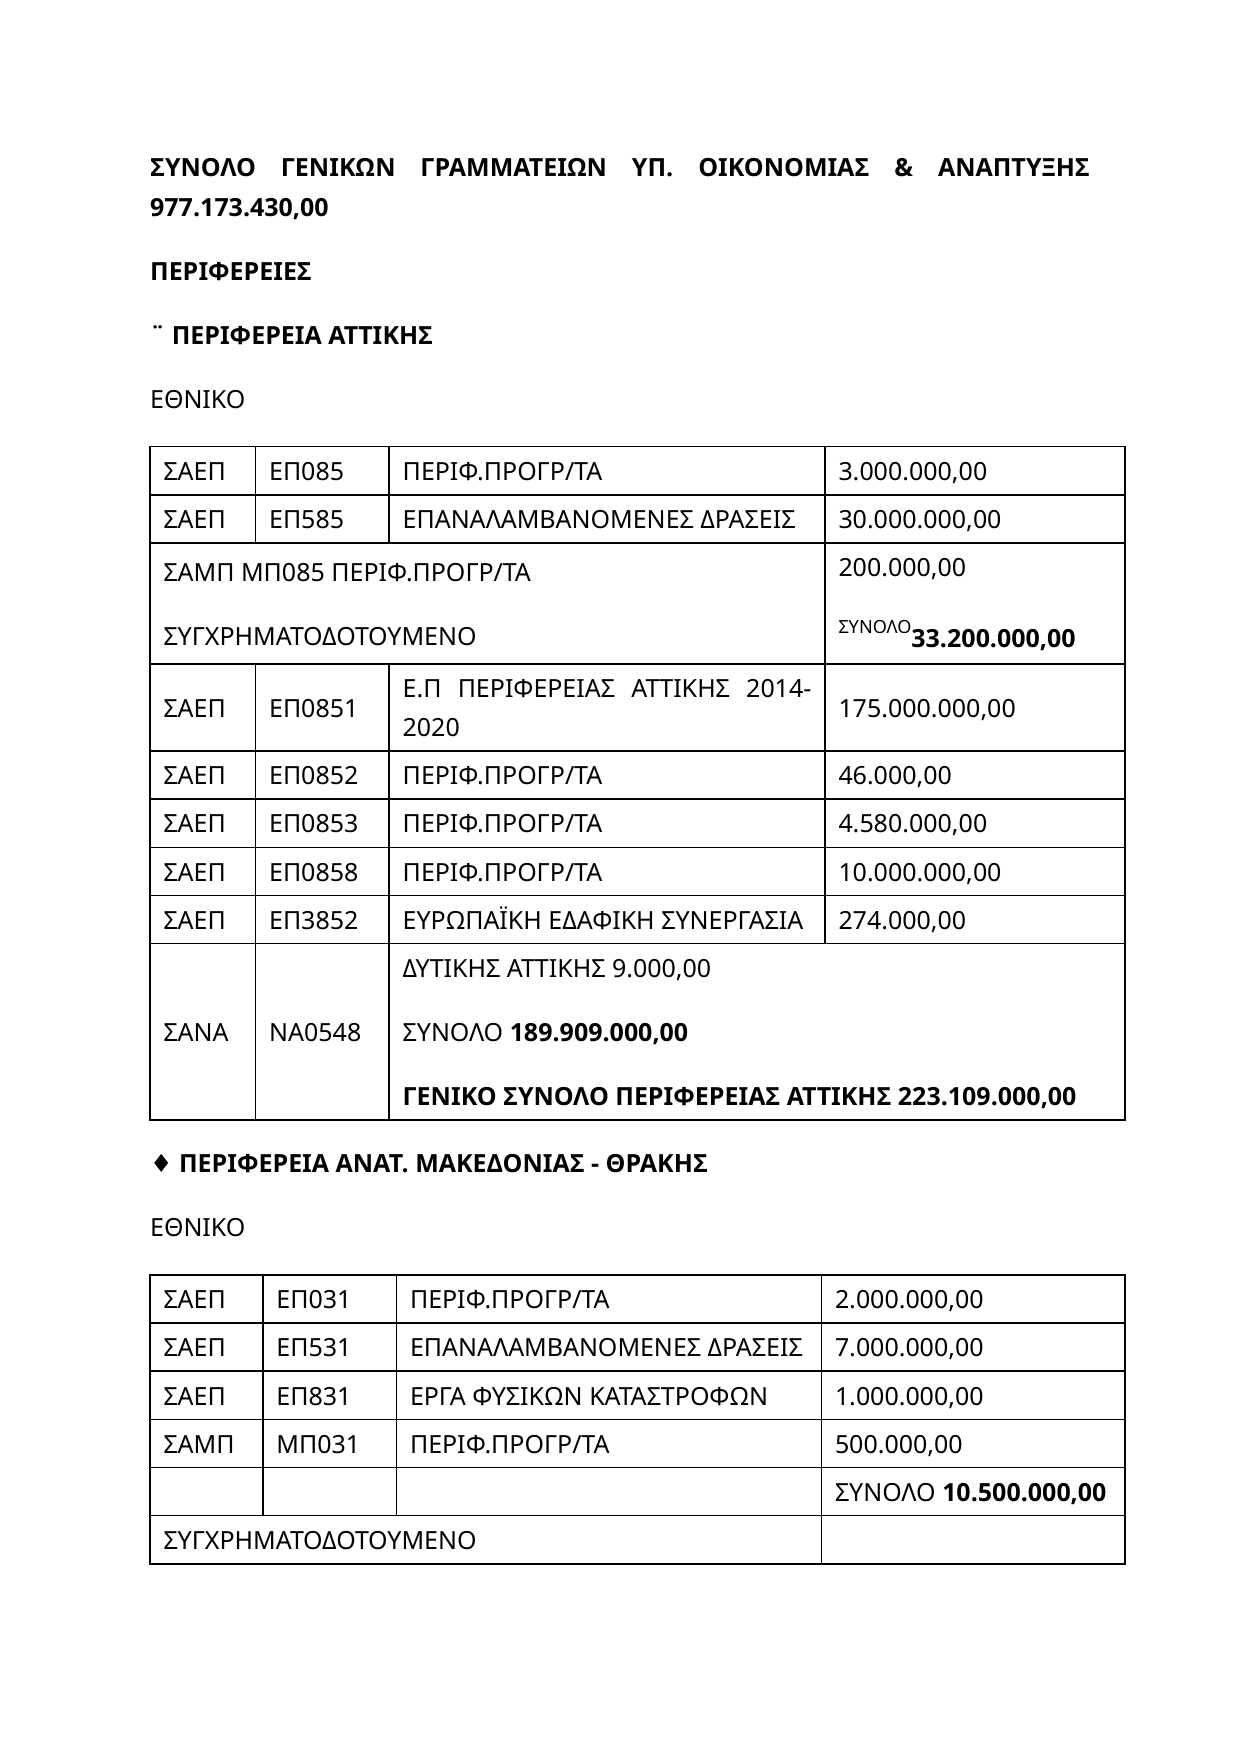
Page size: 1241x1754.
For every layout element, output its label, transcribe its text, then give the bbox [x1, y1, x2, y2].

text ΕΘΝΙΚΟ [150, 382, 1090, 416]
table_cell ΕΠ831 [264, 1372, 396, 1418]
table_cell ΣΑΝΑ [151, 944, 255, 1119]
table_cell ΝΑ0548 [256, 944, 388, 1119]
table_header ΠΕΡΙΦ.ΠΡΟΓΡ/ΤΑ [390, 447, 824, 494]
text ¨ ΠΕΡΙΦΕΡΕΙΑ ΑΤΤΙΚΗΣ [150, 317, 1090, 352]
text ΠΕΡΙΦΕΡΕΙΕΣ [150, 253, 1090, 287]
table_cell ΕΠ531 [264, 1324, 396, 1370]
table_cell ΣΑΕΠ [151, 1324, 262, 1370]
table_cell 4.580.000,00 [826, 800, 1124, 846]
table_cell [397, 1468, 821, 1515]
table_cell ΔΥΤΙΚΗΣ ΑΤΤΙΚΗΣ 9.000,00 ΣΥΝΟΛΟ 189.909.000,00 ΓΕΝΙΚΟ ΣΥΝΟΛΟ ΠΕΡΙΦΕΡΕΙΑΣ ΑΤΤΙΚΗΣ 223.109.000,00 [390, 944, 1124, 1119]
table_cell ΕΠ0851 [256, 665, 388, 750]
table_cell 500.000,00 [822, 1420, 1124, 1467]
table_header 2.000.000,00 [822, 1276, 1124, 1322]
table_cell Ε.Π ΠΕΡΙΦΕΡΕΙΑΣ ΑΤΤΙΚΗΣ 2014-2020 [390, 665, 824, 750]
table_cell ΣΑΕΠ [151, 1372, 262, 1418]
table_cell ΣΑΕΠ [151, 752, 255, 798]
table_cell ΕΠ0853 [256, 800, 388, 846]
table_cell ΠΕΡΙΦ.ΠΡΟΓΡ/ΤΑ [390, 752, 824, 798]
table_header ΕΠ085 [256, 447, 388, 494]
table_cell ΕΥΡΩΠΑΪΚΗ ΕΔΑΦΙΚΗ ΣΥΝΕΡΓΑΣΙΑ [390, 896, 824, 943]
table_cell ΠΕΡΙΦ.ΠΡΟΓΡ/ΤΑ [397, 1420, 821, 1467]
text ΕΘΝΙΚΟ [150, 1210, 1090, 1244]
table_cell ΣΑΕΠ [151, 848, 255, 894]
text ♦ ΠΕΡΙΦΕΡΕΙΑ ΑΝΑΤ. ΜΑΚΕΔΟΝΙΑΣ - ΘΡΑΚΗΣ [150, 1146, 1090, 1180]
table_cell ΣΑΕΠ [151, 665, 255, 750]
table_cell ΕΠ3852 [256, 896, 388, 943]
table_cell ΠΕΡΙΦ.ΠΡΟΓΡ/ΤΑ [390, 800, 824, 846]
text ΣΥΝΟΛΟ ΓΕΝΙΚΩΝ ΓΡΑΜΜΑΤΕΙΩΝ ΥΠ. ΟΙΚΟΝΟΜΙΑΣ & ΑΝΑΠΤΥΞΗΣ 977.173.430,00 [150, 150, 1090, 223]
table_cell ΕΠΑΝΑΛΑΜΒΑΝΟΜΕΝΕΣ ΔΡΑΣΕΙΣ [390, 496, 824, 542]
table_cell [151, 1468, 262, 1515]
table_header ΣΑΕΠ [151, 1276, 262, 1322]
table_cell 46.000,00 [826, 752, 1124, 798]
table_cell ΕΠ0858 [256, 848, 388, 894]
table_cell ΕΡΓΑ ΦΥΣΙΚΩΝ ΚΑΤΑΣΤΡΟΦΩΝ [397, 1372, 821, 1418]
table_cell ΠΕΡΙΦ.ΠΡΟΓΡ/ΤΑ [390, 848, 824, 894]
table_cell ΕΠ585 [256, 496, 388, 542]
table_cell 10.000.000,00 [826, 848, 1124, 894]
table_cell ΣΑΜΠ [151, 1420, 262, 1467]
table_header ΕΠ031 [264, 1276, 396, 1322]
table_cell ΣΑΕΠ [151, 496, 255, 542]
table_cell ΣΥΝΟΛΟ 10.500.000,00 [822, 1468, 1124, 1515]
table_cell ΜΠ031 [264, 1420, 396, 1467]
table_cell [264, 1468, 396, 1515]
table_cell 30.000.000,00 [826, 496, 1124, 542]
table_header ΠΕΡΙΦ.ΠΡΟΓΡ/ΤΑ [397, 1276, 821, 1322]
table_cell 1.000.000,00 [822, 1372, 1124, 1418]
table_header ΣΑΕΠ [151, 447, 255, 494]
table_cell ΣΑΕΠ [151, 896, 255, 943]
table_cell ΣΥΓΧΡΗΜΑΤΟΔΟΤΟΥΜΕΝΟ [151, 1516, 821, 1563]
table_cell 274.000,00 [826, 896, 1124, 943]
table_cell 175.000.000,00 [826, 665, 1124, 750]
table_cell 200.000,00 ΣΥΝΟΛΟ33.200.000,00 [826, 544, 1124, 663]
table_cell 7.000.000,00 [822, 1324, 1124, 1370]
table_cell ΕΠ0852 [256, 752, 388, 798]
table_cell ΣΑΕΠ [151, 800, 255, 846]
table_cell [822, 1516, 1124, 1563]
table_header 3.000.000,00 [826, 447, 1124, 494]
table_cell ΕΠΑΝΑΛΑΜΒΑΝΟΜΕΝΕΣ ΔΡΑΣΕΙΣ [397, 1324, 821, 1370]
table_cell ΣΑΜΠ ΜΠ085 ΠΕΡΙΦ.ΠΡΟΓΡ/ΤΑ ΣΥΓΧΡΗΜΑΤΟΔΟΤΟΥΜΕΝΟ [151, 544, 824, 663]
